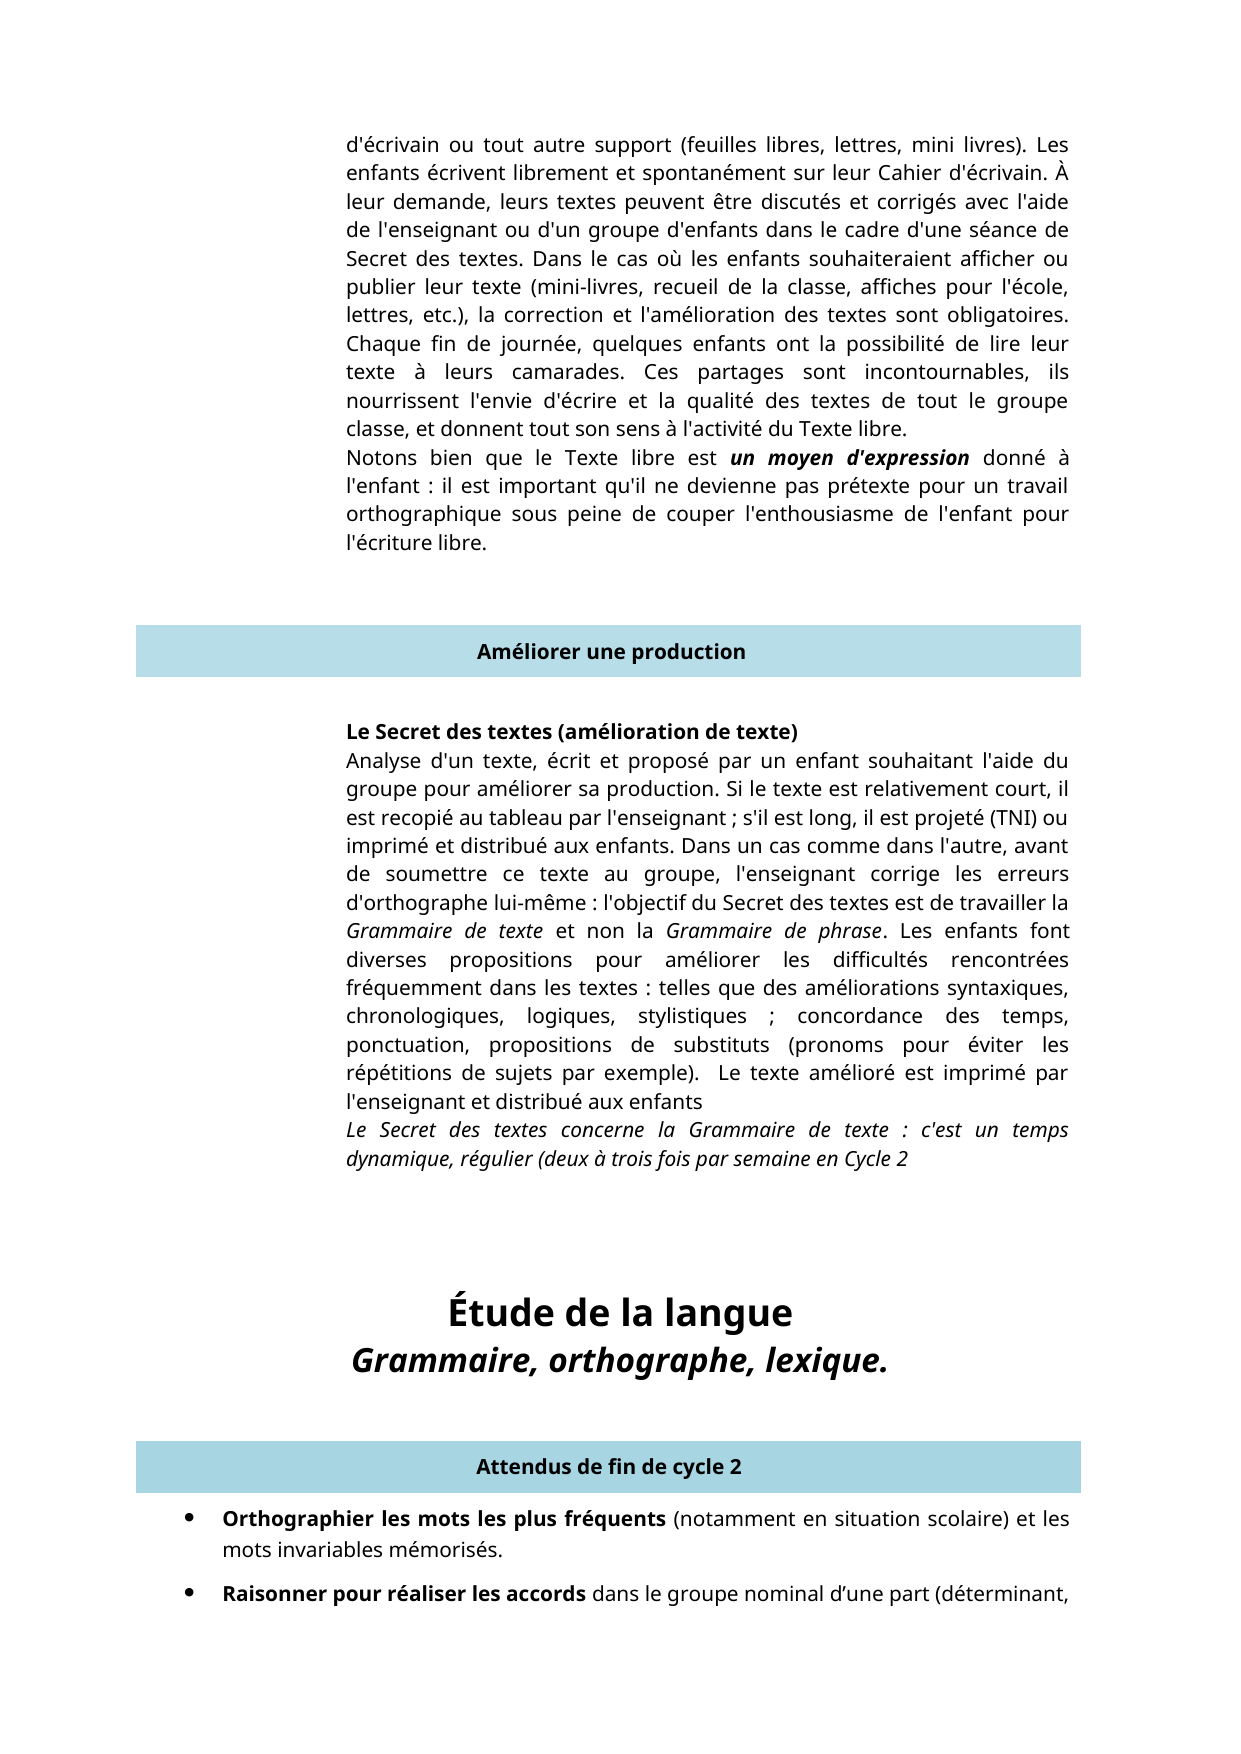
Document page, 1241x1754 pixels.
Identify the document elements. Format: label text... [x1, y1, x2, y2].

table_cell Améliorer une production [136, 625, 1081, 677]
table_header Attendus de fin de cycle 2 [136, 1441, 1081, 1493]
table_cell Le Secret des textes (amélioration de texte) Analyse d'un texte, écrit et proposé par un enfant souhaitant l'aide du groupe pour améliorer sa production. Si le texte est relativement court, il est recopié au tableau par l'enseignant ; s'il est long, il est projeté (TNI) ou imprimé et distribué aux enfants. Dans un cas comme dans l'autre, avant de soumettre ce texte au groupe, l'enseignant corrige les erreurs d'orthographe lui-même : l'objectif du Secret des textes est de travailler la Grammaire de texte et non la Grammaire de phrase. Les enfants font diverses propositions pour améliorer les difficultés rencontrées fréquemment dans les textes : telles que des améliorations syntaxiques, chronologiques, logiques, stylistiques ; concordance des temps, ponctuation, propositions de substituts (pronoms pour éviter les répétitions de sujets par exemple). Le texte amélioré est imprimé par l'enseignant et distribué aux enfants Le Secret des textes concerne la Grammaire de texte : c'est un temps dynamique, régulier (deux à trois fois par semaine en Cycle 2 [335, 677, 1081, 1184]
table_cell d'écrivain ou tout autre support (feuilles libres, lettres, mini livres). Les enfants écrivent librement et spontanément sur leur Cahier d'écrivain. À leur demande, leurs textes peuvent être discutés et corrigés avec l'aide de l'enseignant ou d'un groupe d'enfants dans le cadre d'une séance de Secret des textes. Dans le cas où les enfants souhaiteraient afficher ou publier leur texte (mini-livres, recueil de la classe, affiches pour l'école, lettres, etc.), la correction et l'amélioration des textes sont obligatoires. Chaque fin de journée, quelques enfants ont la possibilité de lire leur texte à leurs camarades. Ces partages sont incontournables, ils nourrissent l'envie d'écrire et la qualité des textes de tout le groupe classe, et donnent tout son sens à l'activité du Texte libre. Notons bien que le Texte libre est un moyen d'expression donné à l'enfant : il est important qu'il ne devienne pas prétexte pour un travail orthographique sous peine de couper l'enthousiasme de l'enfant pour l'écriture libre. [335, 118, 1081, 625]
text Étude de la langue [148, 1286, 1092, 1337]
table_cell [136, 118, 334, 625]
text Grammaire, orthographe, lexique. [148, 1337, 1092, 1383]
table_cell Orthographier les mots les plus fréquents (notamment en situation scolaire) et les mots invariables mémorisés. Raisonner pour réaliser les accords dans le groupe nominal d’une part (déterminant, [136, 1493, 1081, 1619]
table_cell [136, 677, 334, 1184]
